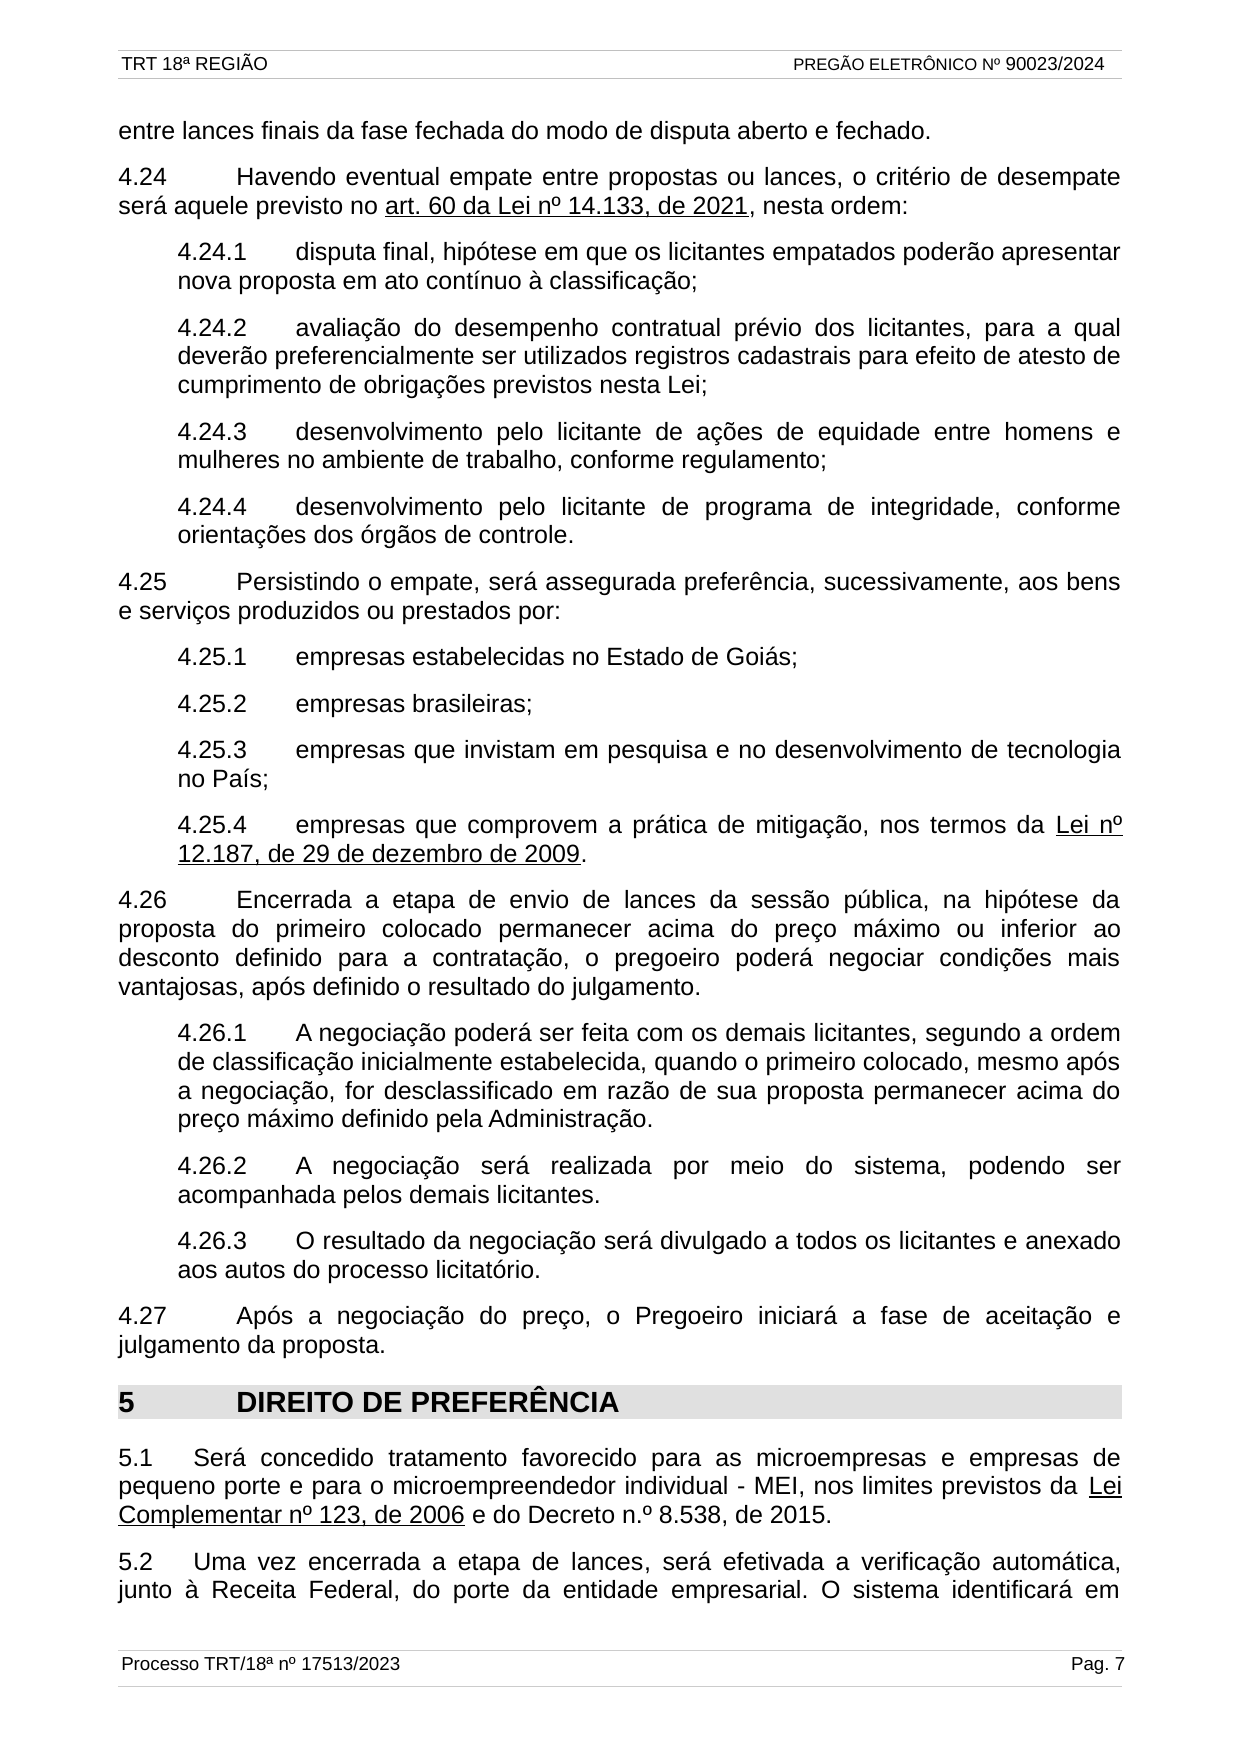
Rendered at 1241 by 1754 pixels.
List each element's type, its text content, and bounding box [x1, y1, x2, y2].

text 4.26.2 A negociação será realizada por meio do sistema, podendo ser acompanhada pelos demais licitantes. [177, 1151, 1122, 1208]
text 5 DIREITO DE PREFERÊNCIA [118, 1385, 1122, 1419]
text 4.26.3 O resultado da negociação será divulgado a todos os licitantes e anexado aos autos do processo licitatório. [177, 1226, 1122, 1283]
text 4.24.2 avaliação do desempenho contratual prévio dos licitantes, para a qual deverão preferencialmente ser utilizados registros cadastrais para efeito de atesto de cumprimento de obrigações previstos nesta Lei; [177, 312, 1122, 399]
text 4.24.1 disputa final, hipótese em que os licitantes empatados poderão apresentar nova proposta em ato contínuo à classificação; [177, 237, 1122, 295]
text 4.25 Persistindo o empate, será assegurada preferência, sucessivamente, aos bens e serviços produzidos ou prestados por: [118, 567, 1122, 624]
text 4.26 Encerrada a etapa de envio de lances da sessão pública, na hipótese da proposta do primeiro colocado permanecer acima do preço máximo ou inferior ao desconto definido para a contratação, o pregoeiro poderá negociar condições mais vantajosas, após definido o resultado do julgamento. [118, 885, 1122, 1000]
text 4.24 Havendo eventual empate entre propostas ou lances, o critério de desempate será aquele previsto no art. 60 da Lei nº 14.133, de 2021, nesta ordem: [118, 162, 1122, 219]
text 5.2 Uma vez encerrada a etapa de lances, será efetivada a verificação automática, junto à Receita Federal, do porte da entidade empresarial. O sistema identificará em [118, 1546, 1122, 1604]
text 4.27 Após a negociação do preço, o Pregoeiro iniciará a fase de aceitação e julgamento da proposta. [118, 1301, 1122, 1359]
text 4.25.3 empresas que invistam em pesquisa e no desenvolvimento de tecnologia no País; [177, 735, 1122, 792]
text entre lances finais da fase fechada do modo de disputa aberto e fechado. [118, 116, 1122, 144]
text 4.24.4 desenvolvimento pelo licitante de programa de integridade, conforme orientações dos órgãos de controle. [177, 492, 1122, 549]
text 4.25.2 empresas brasileiras; [177, 688, 1122, 717]
text 4.25.1 empresas estabelecidas no Estado de Goiás; [177, 642, 1122, 671]
text 5.1 Será concedido tratamento favorecido para as microempresas e empresas de pequeno porte e para o microempreendedor individual - MEI, nos limites previstos da Lei Complementar nº 123, de 2006 e do Decreto n.º 8.538, de 2015. [118, 1442, 1122, 1529]
text 4.24.3 desenvolvimento pelo licitante de ações de equidade entre homens e mulheres no ambiente de trabalho, conforme regulamento; [177, 416, 1122, 474]
text 4.25.4 empresas que comprovem a prática de mitigação, nos termos da Lei nº 12.187, de 29 de dezembro de 2009. [177, 810, 1122, 868]
text 4.26.1 A negociação poderá ser feita com os demais licitantes, segundo a ordem de classificação inicialmente estabelecida, quando o primeiro colocado, mesmo após a negociação, for desclassificado em razão de sua proposta permanecer acima do preço máximo definido pela Administração. [177, 1018, 1122, 1133]
